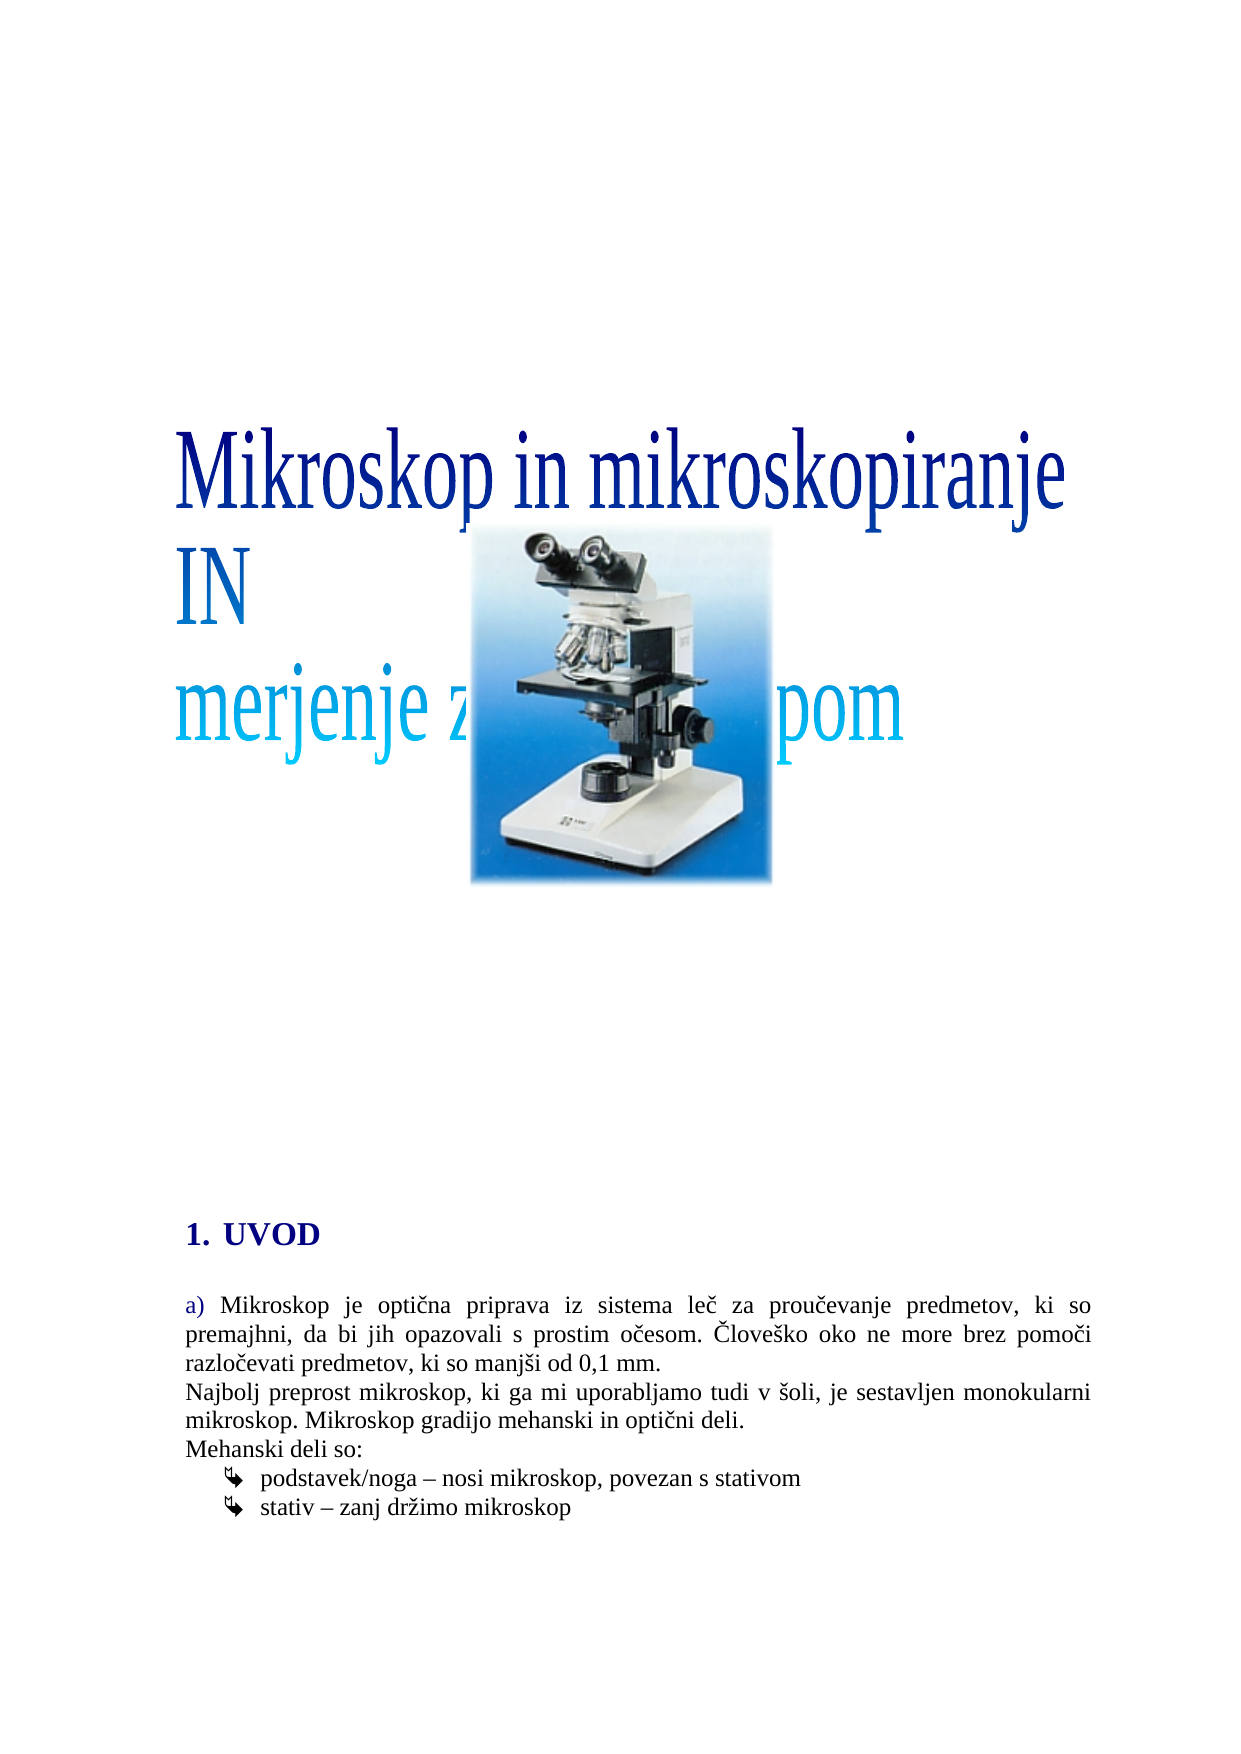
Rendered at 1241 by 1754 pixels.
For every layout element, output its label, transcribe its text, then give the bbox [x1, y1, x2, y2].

list stativ – zanj držimo mikroskop [223, 1492, 1093, 1520]
list UVOD [185, 1214, 1093, 1252]
list podstavek/noga – nosi mikroskop, povezan s stativom [223, 1463, 1093, 1492]
picture [465, 523, 777, 887]
text a) Mikroskop je optična priprava iz sistema leč za proučevanje predmetov, ki so premajhni, da bi jih opazovali s prostim očesom. Človeško oko ne more brez pomoči razločevati predmetov, ki so manjši od 0,1 mm. [185, 1290, 1093, 1377]
text Mehanski deli so: [185, 1434, 1093, 1463]
text Najbolj preprost mikroskop, ki ga mi uporabljamo tudi v šoli, je sestavljen monokularni mikroskop. Mikroskop gradijo mehanski in optični deli. [185, 1377, 1093, 1434]
